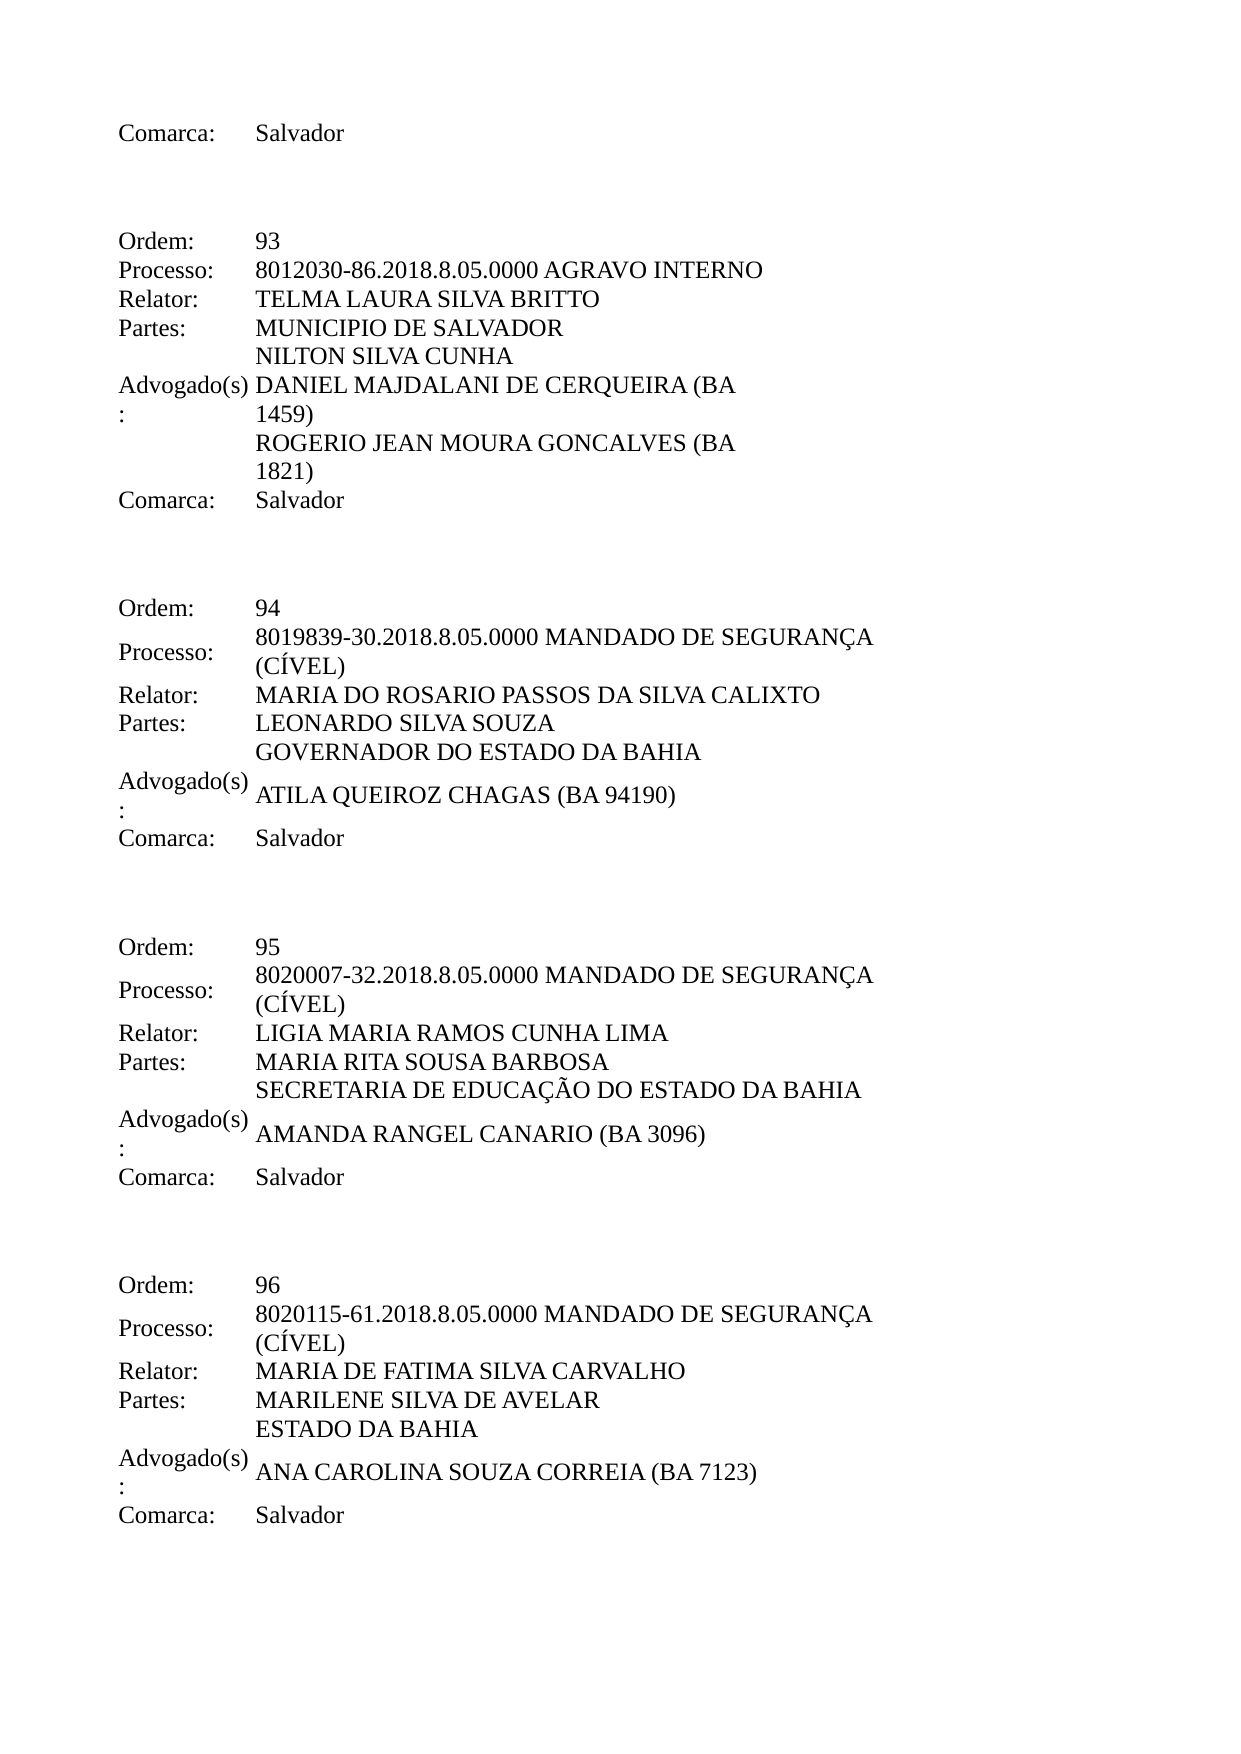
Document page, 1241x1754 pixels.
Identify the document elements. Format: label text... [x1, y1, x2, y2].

table_cell Partes: [118, 313, 255, 341]
table_cell SECRETARIA DE EDUCAÇÃO DO ESTADO DA BAHIA [255, 1076, 969, 1104]
table_cell GOVERNADOR DO ESTADO DA BAHIA [255, 737, 969, 766]
table_cell DANIEL MAJDALANI DE CERQUEIRA (BA 1459) [255, 370, 799, 428]
table_cell [118, 428, 255, 485]
table_header 95 [255, 932, 969, 961]
table_cell 8020007-32.2018.8.05.0000 MANDADO DE SEGURANÇA (CÍVEL) [255, 961, 969, 1018]
table_header Ordem: [118, 226, 255, 255]
table_cell [118, 1414, 255, 1443]
table_cell Relator: [118, 1356, 255, 1385]
table_cell Salvador [255, 824, 969, 852]
table_header Ordem: [118, 594, 255, 622]
table_cell Advogado(s): [118, 1104, 255, 1162]
table_cell ESTADO DA BAHIA [255, 1414, 968, 1443]
table_cell MARILENE SILVA DE AVELAR [255, 1385, 968, 1414]
table_cell Comarca: [118, 1500, 255, 1529]
table_cell LEONARDO SILVA SOUZA [255, 709, 969, 737]
table_cell Advogado(s): [118, 766, 255, 823]
table_cell 8020115-61.2018.8.05.0000 MANDADO DE SEGURANÇA (CÍVEL) [255, 1299, 968, 1356]
table_cell MARIA DO ROSARIO PASSOS DA SILVA CALIXTO [255, 680, 969, 708]
table_cell Processo: [118, 622, 255, 680]
table_header 96 [255, 1270, 968, 1299]
table_cell LIGIA MARIA RAMOS CUNHA LIMA [255, 1018, 969, 1047]
table_cell Comarca: [118, 824, 255, 852]
table_cell 8019839-30.2018.8.05.0000 MANDADO DE SEGURANÇA (CÍVEL) [255, 622, 969, 680]
table_cell 8012030-86.2018.8.05.0000 AGRAVO INTERNO [255, 255, 799, 284]
table_cell ROGERIO JEAN MOURA GONCALVES (BA 1821) [255, 428, 799, 485]
table_cell Salvador [255, 118, 969, 147]
table_cell Processo: [118, 961, 255, 1018]
table_cell [118, 737, 255, 766]
table_header 94 [255, 594, 969, 622]
table_cell NILTON SILVA CUNHA [255, 341, 799, 370]
table_cell TELMA LAURA SILVA BRITTO [255, 284, 799, 313]
table_cell Comarca: [118, 1162, 255, 1191]
table_cell [118, 1076, 255, 1104]
table_cell Salvador [255, 485, 799, 514]
table_cell Partes: [118, 1047, 255, 1076]
table_header Ordem: [118, 932, 255, 961]
table_cell MARIA RITA SOUSA BARBOSA [255, 1047, 969, 1076]
table_cell ANA CAROLINA SOUZA CORREIA (BA 7123) [255, 1443, 968, 1500]
table_cell Relator: [118, 680, 255, 708]
table_cell Salvador [255, 1500, 968, 1529]
table_cell Comarca: [118, 118, 255, 147]
table_cell MUNICIPIO DE SALVADOR [255, 313, 799, 341]
table_cell Processo: [118, 255, 255, 284]
table_cell Relator: [118, 1018, 255, 1047]
table_cell MARIA DE FATIMA SILVA CARVALHO [255, 1356, 968, 1385]
table_cell Advogado(s): [118, 370, 255, 428]
table_cell Processo: [118, 1299, 255, 1356]
table_cell AMANDA RANGEL CANARIO (BA 3096) [255, 1104, 969, 1162]
table_cell [118, 341, 255, 370]
table_cell Advogado(s): [118, 1443, 255, 1500]
table_cell Comarca: [118, 485, 255, 514]
table_cell ATILA QUEIROZ CHAGAS (BA 94190) [255, 766, 969, 823]
table_cell Partes: [118, 1385, 255, 1414]
table_header 93 [255, 226, 799, 255]
table_header Ordem: [118, 1270, 255, 1299]
table_cell Partes: [118, 709, 255, 737]
table_cell Relator: [118, 284, 255, 313]
table_cell Salvador [255, 1162, 969, 1191]
